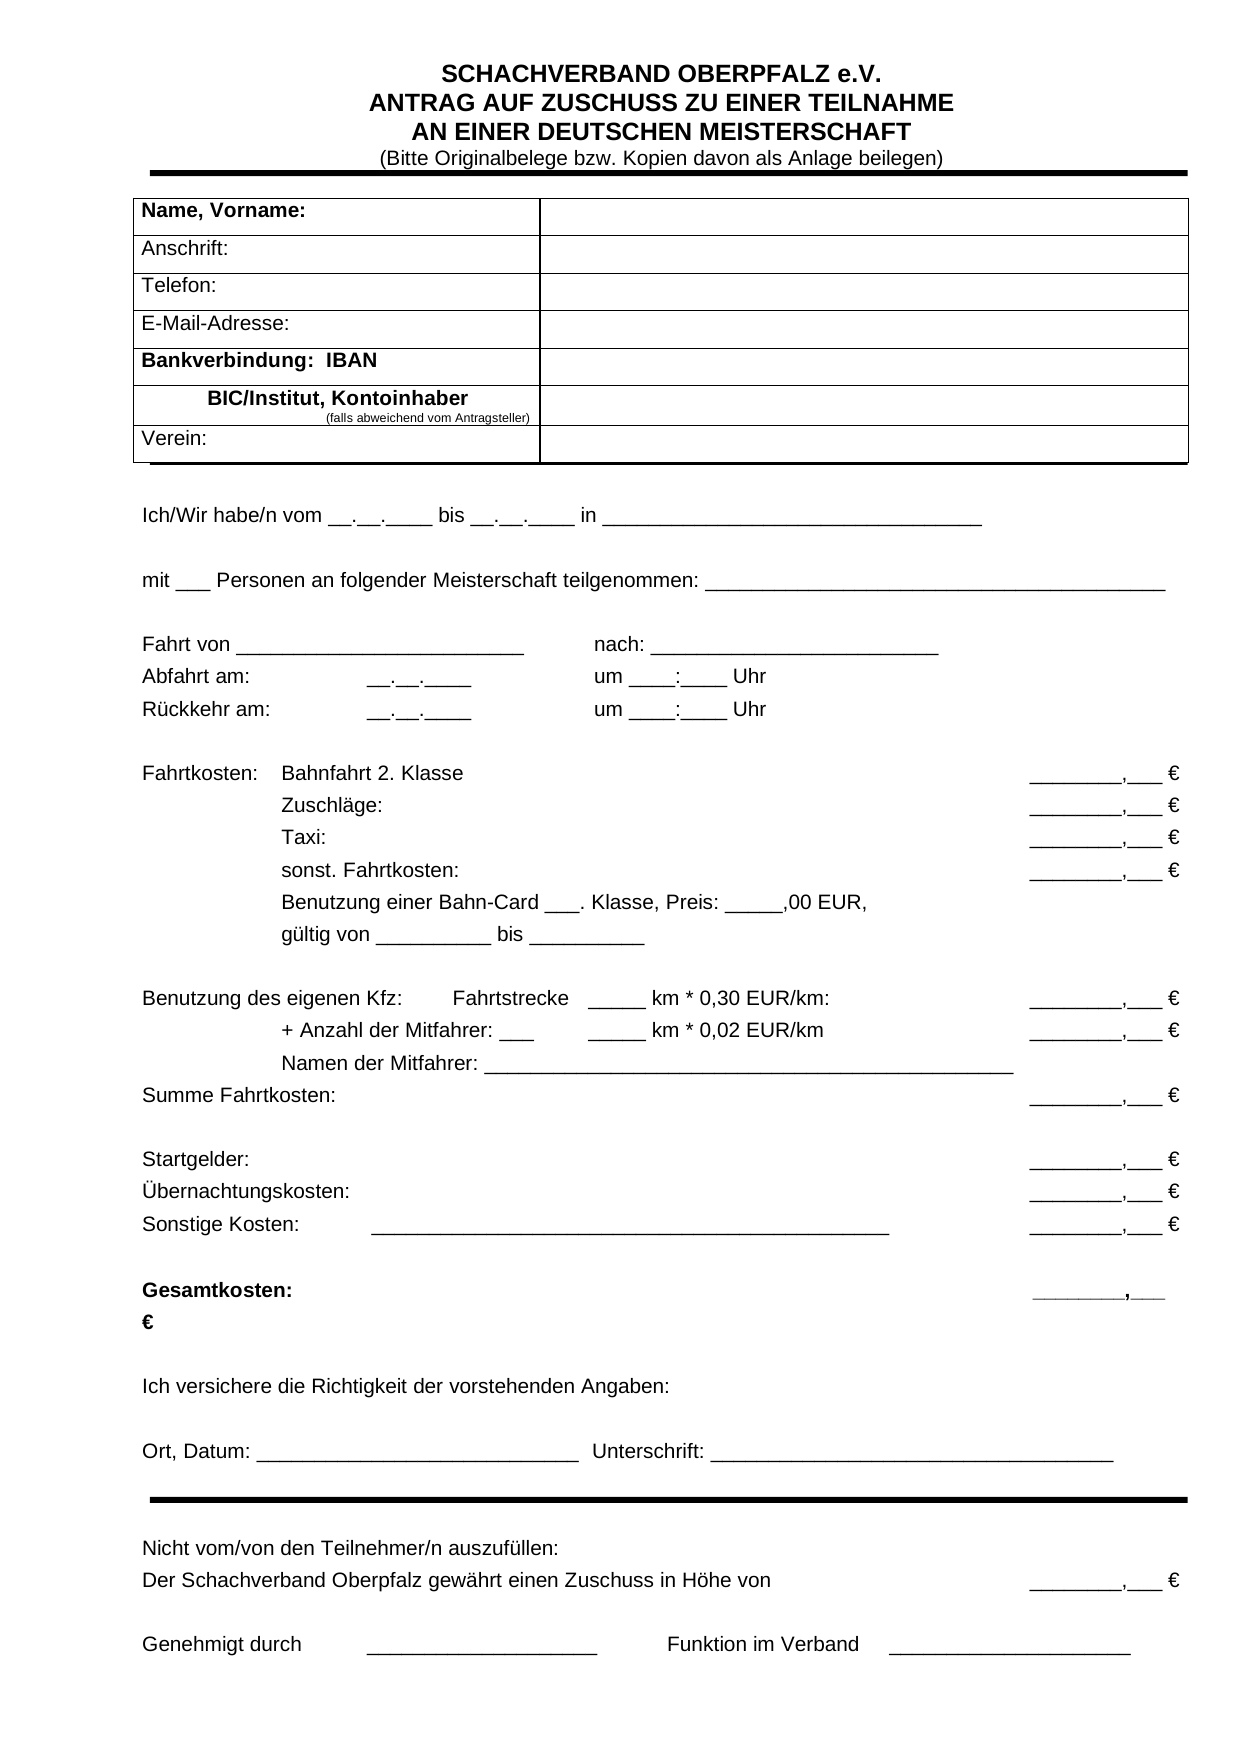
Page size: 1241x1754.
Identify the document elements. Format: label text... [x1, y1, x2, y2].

text Fahrt von _________________________ nach: _________________________ [142, 626, 1181, 658]
text Ich/Wir habe/n vom __.__.____ bis __.__.____ in _________________________________ [142, 497, 1181, 529]
text Benutzung einer Bahn-Card ___. Klasse, Preis: _____,00 EUR, [142, 883, 1181, 916]
table_cell [541, 386, 1188, 424]
text Fahrtkosten: Bahnfahrt 2. Klasse ________,___ € [142, 755, 1181, 787]
text Der Schachverband Oberpfalz gewährt einen Zuschuss in Höhe von ________,___ € [142, 1561, 1181, 1593]
text Abfahrt am: __.__.____ um ____:____ Uhr [142, 658, 1181, 690]
text gültig von __________ bis __________ [142, 916, 1181, 948]
table_header Name, Vorname: [134, 199, 539, 235]
text sonst. Fahrtkosten: ________,___ € [142, 851, 1181, 883]
table_cell BIC/Institut, Kontoinhaber (falls abweichend vom Antragsteller) [134, 386, 539, 424]
text Sonstige Kosten: _____________________________________________ ________,___ € [142, 1205, 1181, 1237]
text SCHACHVERBAND OBERPFALZ e.V. [142, 59, 1181, 88]
table_cell Anschrift: [134, 236, 539, 272]
text Namen der Mitfahrer: ______________________________________________ [142, 1044, 1181, 1077]
text (Bitte Originalbelege bzw. Kopien davon als Anlage beilegen) [142, 146, 1181, 170]
text Zuschläge: ________,___ € [142, 787, 1181, 819]
table_cell Verein: [134, 426, 539, 462]
text AN EINER DEUTSCHEN MEISTERSCHAFT [142, 117, 1181, 146]
table_header [541, 199, 1188, 235]
table_cell [541, 349, 1188, 385]
table_cell [541, 311, 1188, 347]
table_cell E-Mail-Adresse: [134, 311, 539, 347]
table_cell Telefon: [134, 274, 539, 310]
text Nicht vom/von den Teilnehmer/n auszufüllen: [142, 1529, 1181, 1561]
text + Anzahl der Mitfahrer: ___ _____ km * 0,02 EUR/km ________,___ € [142, 1012, 1181, 1044]
text ANTRAG AUF ZUSCHUSS ZU EINER TEILNAHME [142, 88, 1181, 117]
text mit ___ Personen an folgender Meisterschaft teilgenommen: ________________________________________ [142, 562, 1181, 594]
table_cell [541, 274, 1188, 310]
text Genehmigt durch ____________________ Funktion im Verband _____________________ [142, 1626, 1181, 1658]
text Übernachtungskosten: ________,___ € [142, 1173, 1181, 1205]
table_cell [541, 426, 1188, 462]
text Benutzung des eigenen Kfz: Fahrtstrecke _____ km * 0,30 EUR/km: ________,___ € [142, 980, 1181, 1012]
table_cell [541, 236, 1188, 272]
text Taxi: ________,___ € [142, 819, 1181, 851]
text Startgelder: ________,___ € [142, 1141, 1181, 1173]
text Summe Fahrtkosten: ________,___ € [142, 1077, 1181, 1109]
table_cell Bankverbindung: IBAN [134, 349, 539, 385]
text Gesamtkosten: ________,___ € [142, 1272, 1181, 1336]
text Rückkehr am: __.__.____ um ____:____ Uhr [142, 690, 1181, 722]
text Ort, Datum: ____________________________ Unterschrift: ___________________________________ [142, 1433, 1181, 1465]
text Ich versichere die Richtigkeit der vorstehenden Angaben: [142, 1368, 1181, 1400]
